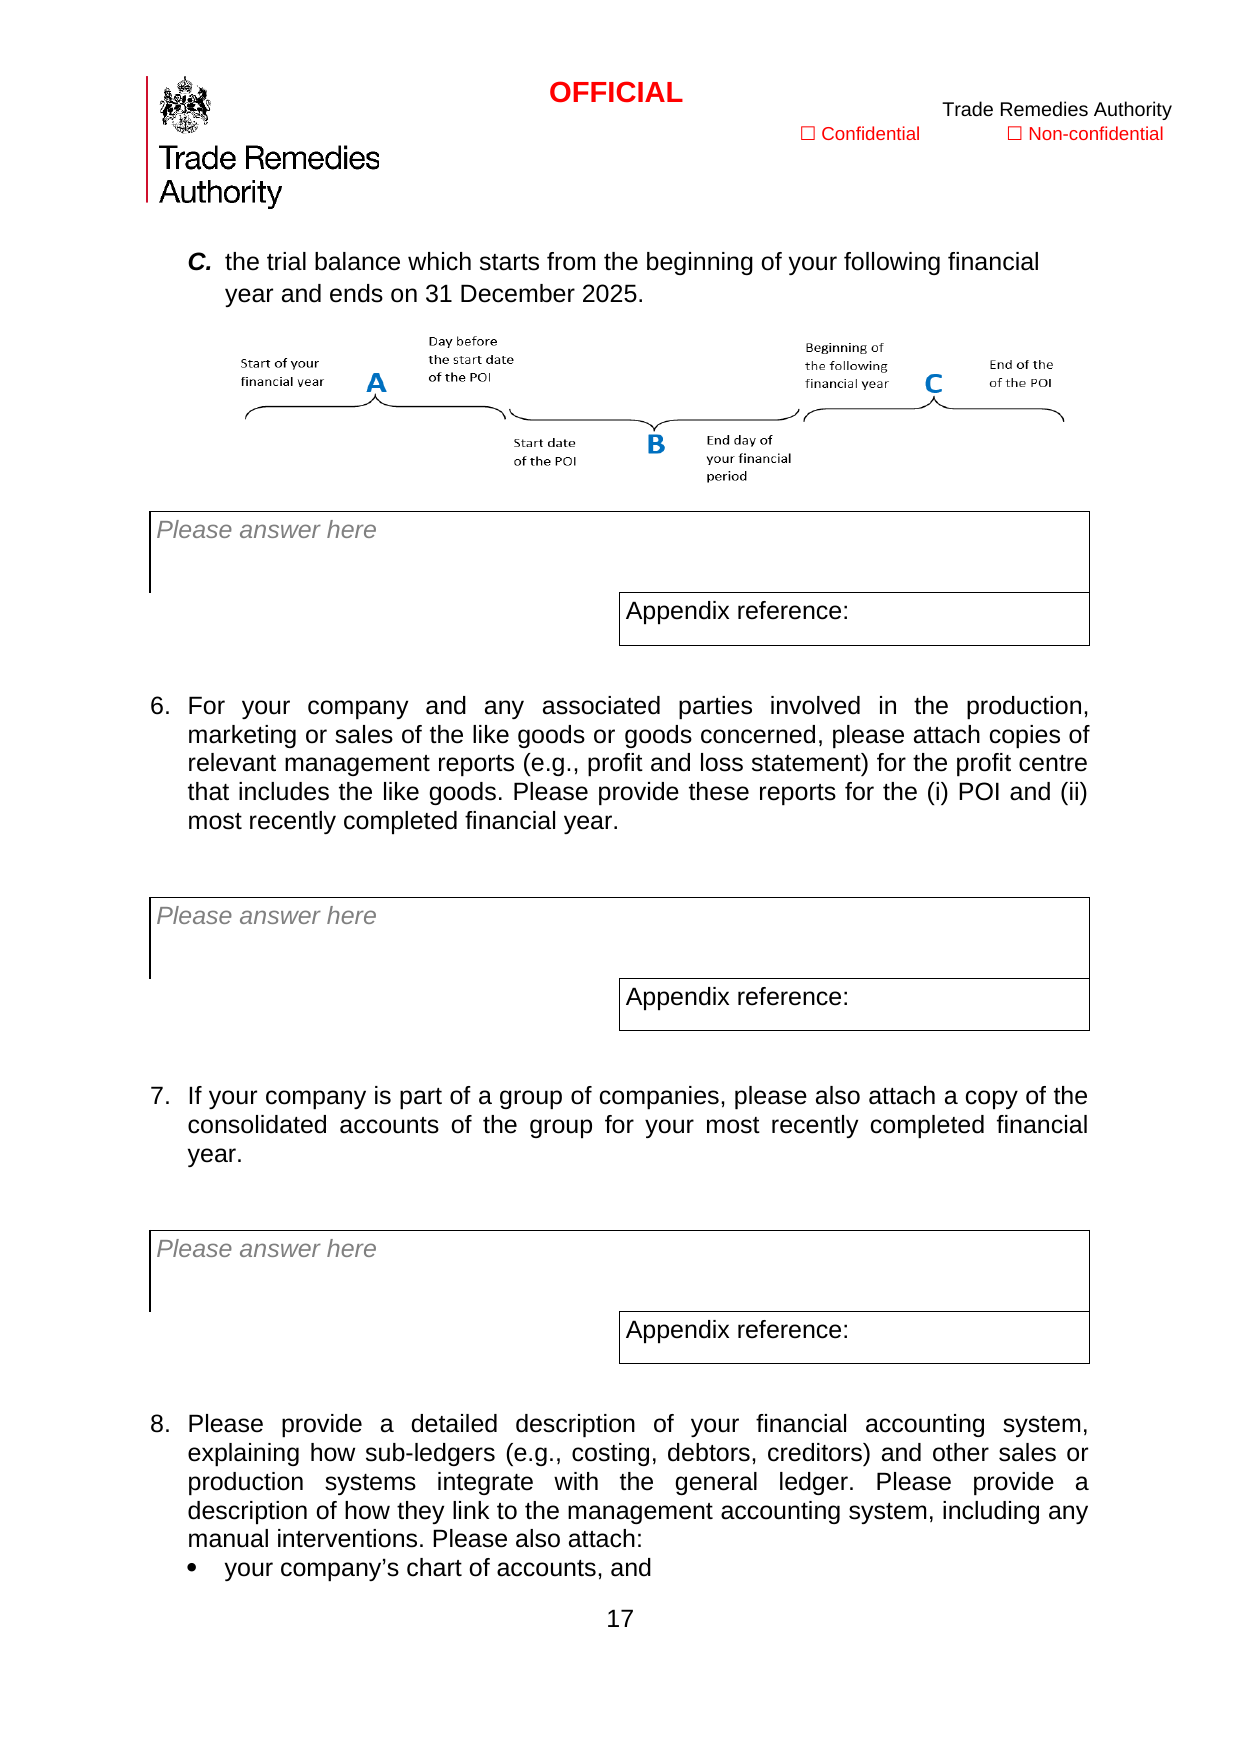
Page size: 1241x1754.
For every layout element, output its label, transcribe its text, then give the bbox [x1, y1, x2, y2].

list the trial balance which starts from the beginning of your following financial year and ends on 31 December 2025. [187, 247, 1090, 307]
list your company’s chart of accounts, and [187, 1553, 1090, 1582]
table_header Please answer here [151, 898, 1089, 978]
table_cell [150, 1312, 619, 1363]
table_cell Appendix reference: [620, 979, 1089, 1030]
list Please provide a detailed description of your financial accounting system, explaining how sub-ledgers (e.g., costing, debtors, creditors) and other sales or production systems integrate with the general ledger. Please provide a description of how they link to the management accounting system, including any manual interventions. Please also attach: [150, 1409, 1090, 1553]
table_cell [150, 979, 619, 1030]
table_header Please answer here [151, 1231, 1089, 1311]
table_header Please answer here [151, 512, 1089, 592]
list If your company is part of a group of companies, please also attach a copy of the consolidated accounts of the group for your most recently completed financial year. [150, 1081, 1090, 1168]
table_cell Appendix reference: [620, 1312, 1089, 1363]
table_cell Appendix reference: [620, 593, 1089, 644]
table_cell [150, 593, 619, 644]
list For your company and any associated parties involved in the production, marketing or sales of the like goods or goods concerned, please attach copies of relevant management reports (e.g., profit and loss statement) for the profit centre that includes the like goods. Please provide these reports for the (i) POI and (ii) most recently completed financial year. [150, 691, 1090, 835]
